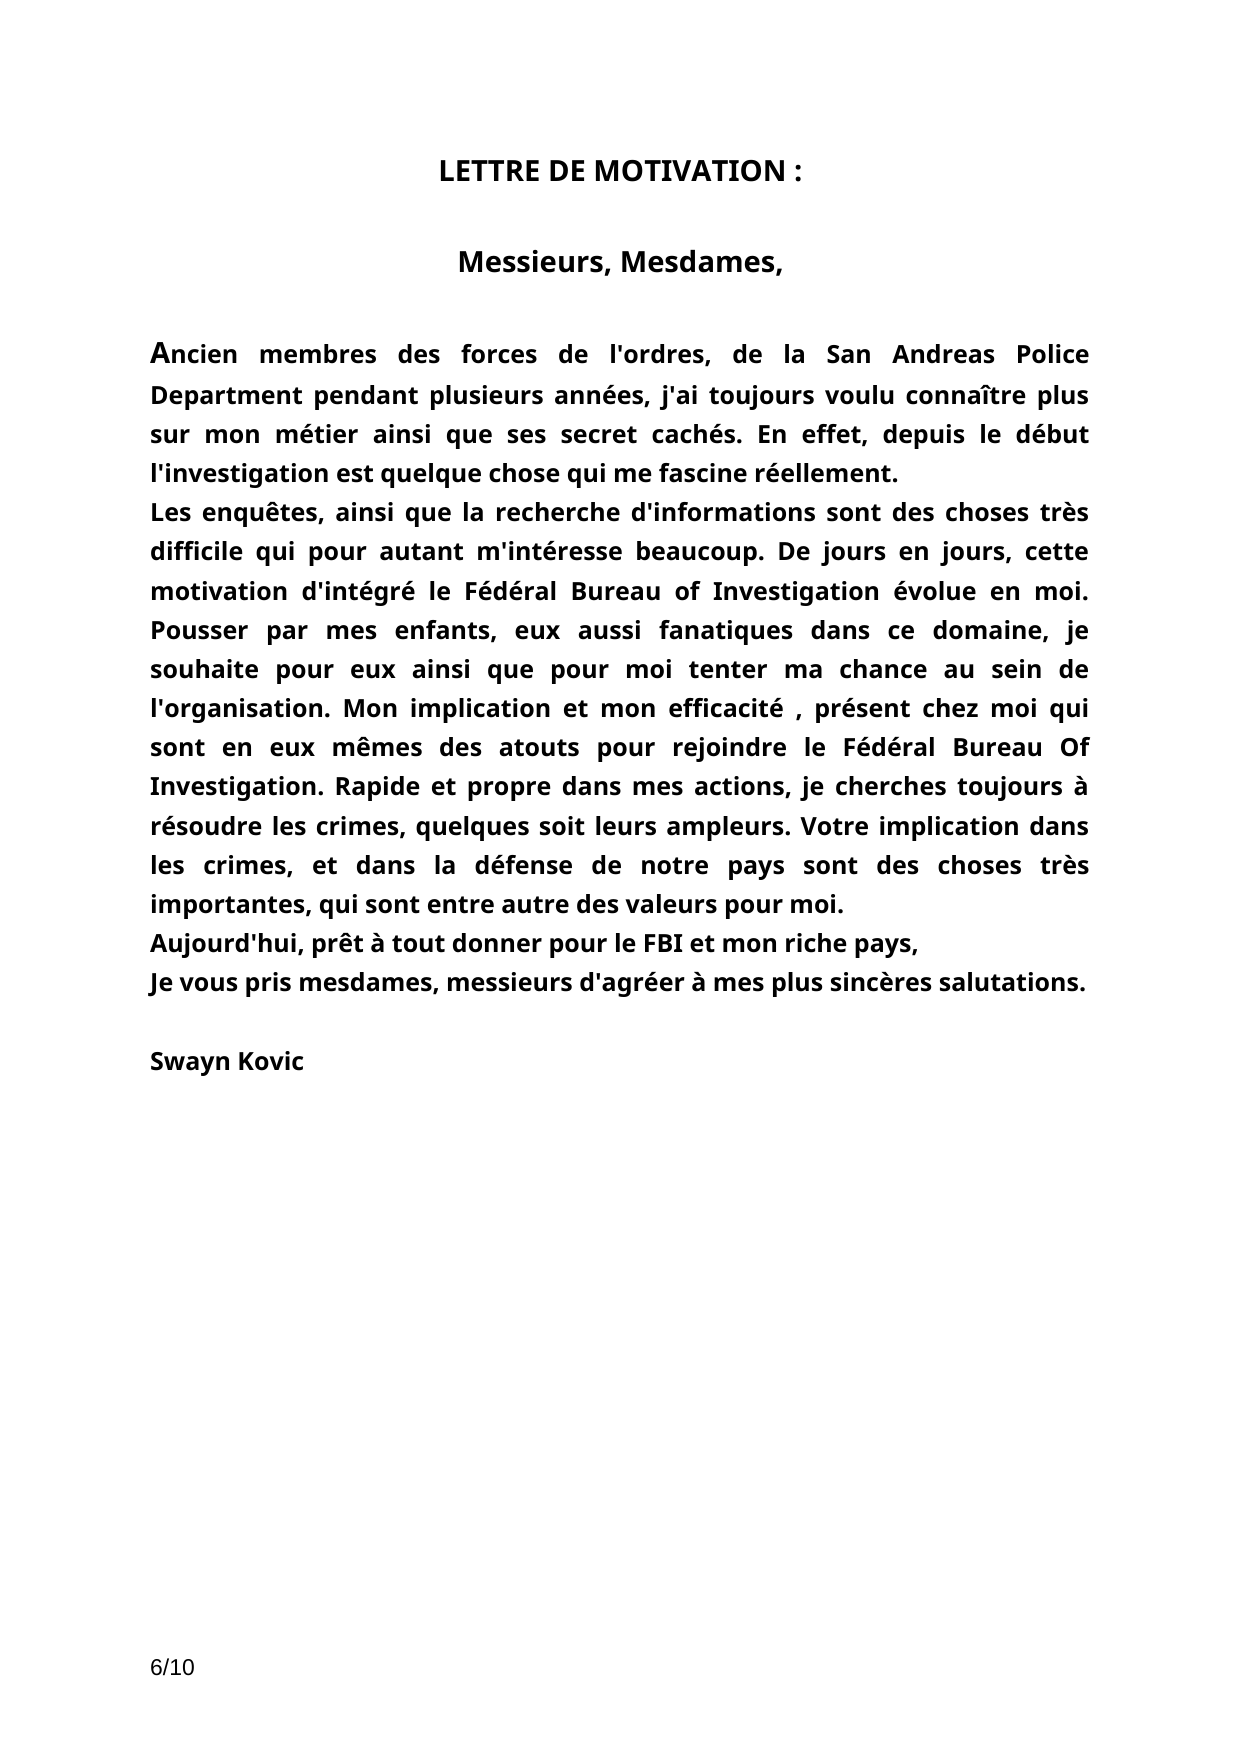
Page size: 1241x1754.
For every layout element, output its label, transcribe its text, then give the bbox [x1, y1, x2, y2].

text Ancien membres des forces de l'ordres, de la San Andreas Police Department pendant plusieurs années, j'ai toujours voulu connaître plus sur mon métier ainsi que ses secret cachés. En effet, depuis le début l'investigation est quelque chose qui me fascine réellement. [150, 332, 1091, 490]
text Messieurs, Mesdames, [150, 241, 1091, 281]
text LETTRE DE MOTIVATION : [150, 150, 1091, 190]
text Swayn Kovic [150, 1043, 1091, 1077]
text Aujourd'hui, prêt à tout donner pour le FBI et mon riche pays, [150, 926, 1091, 960]
text Je vous pris mesdames, messieurs d'agréer à mes plus sincères salutations. [150, 965, 1091, 999]
text Les enquêtes, ainsi que la recherche d'informations sont des choses très difficile qui pour autant m'intéresse beaucoup. De jours en jours, cette motivation d'intégré le Fédéral Bureau of Investigation évolue en moi. Pousser par mes enfants, eux aussi fanatiques dans ce domaine, je souhaite pour eux ainsi que pour moi tenter ma chance au sein de l'organisation. Mon implication et mon efficacité , présent chez moi qui sont en eux mêmes des atouts pour rejoindre le Fédéral Bureau Of Investigation. Rapide et propre dans mes actions, je cherches toujours à résoudre les crimes, quelques soit leurs ampleurs. Votre implication dans les crimes, et dans la défense de notre pays sont des choses très importantes, qui sont entre autre des valeurs pour moi. [150, 495, 1091, 921]
